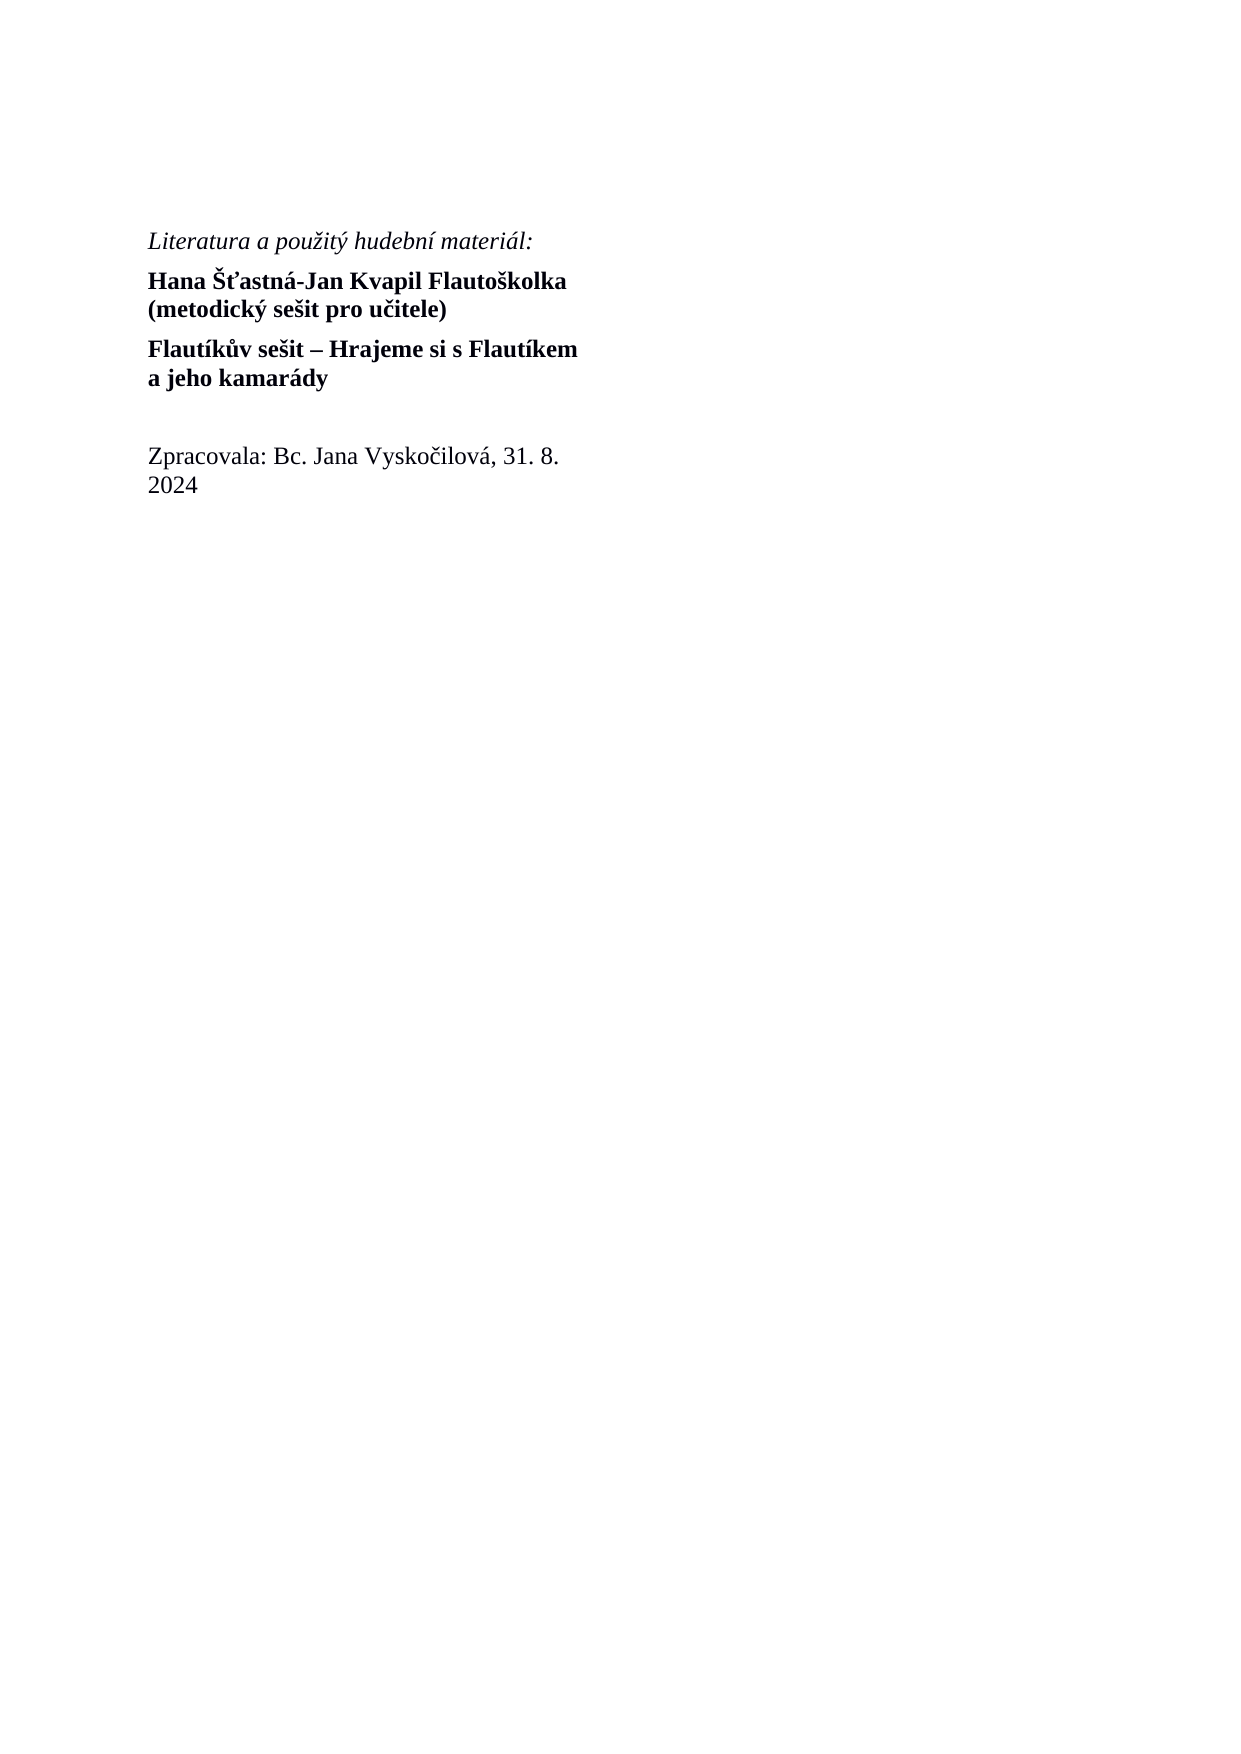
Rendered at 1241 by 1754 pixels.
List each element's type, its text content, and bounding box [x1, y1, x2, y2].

text Literatura a použitý hudební materiál: [148, 226, 583, 255]
text Hana Šťastná-Jan Kvapil Flautoškolka (metodický sešit pro učitele) [148, 266, 583, 323]
text Flautíkův sešit – Hrajeme si s Flautíkem a jeho kamarády [148, 334, 583, 391]
text Zpracovala: Bc. Jana Vyskočilová, 31. 8. 2024 [148, 441, 583, 499]
